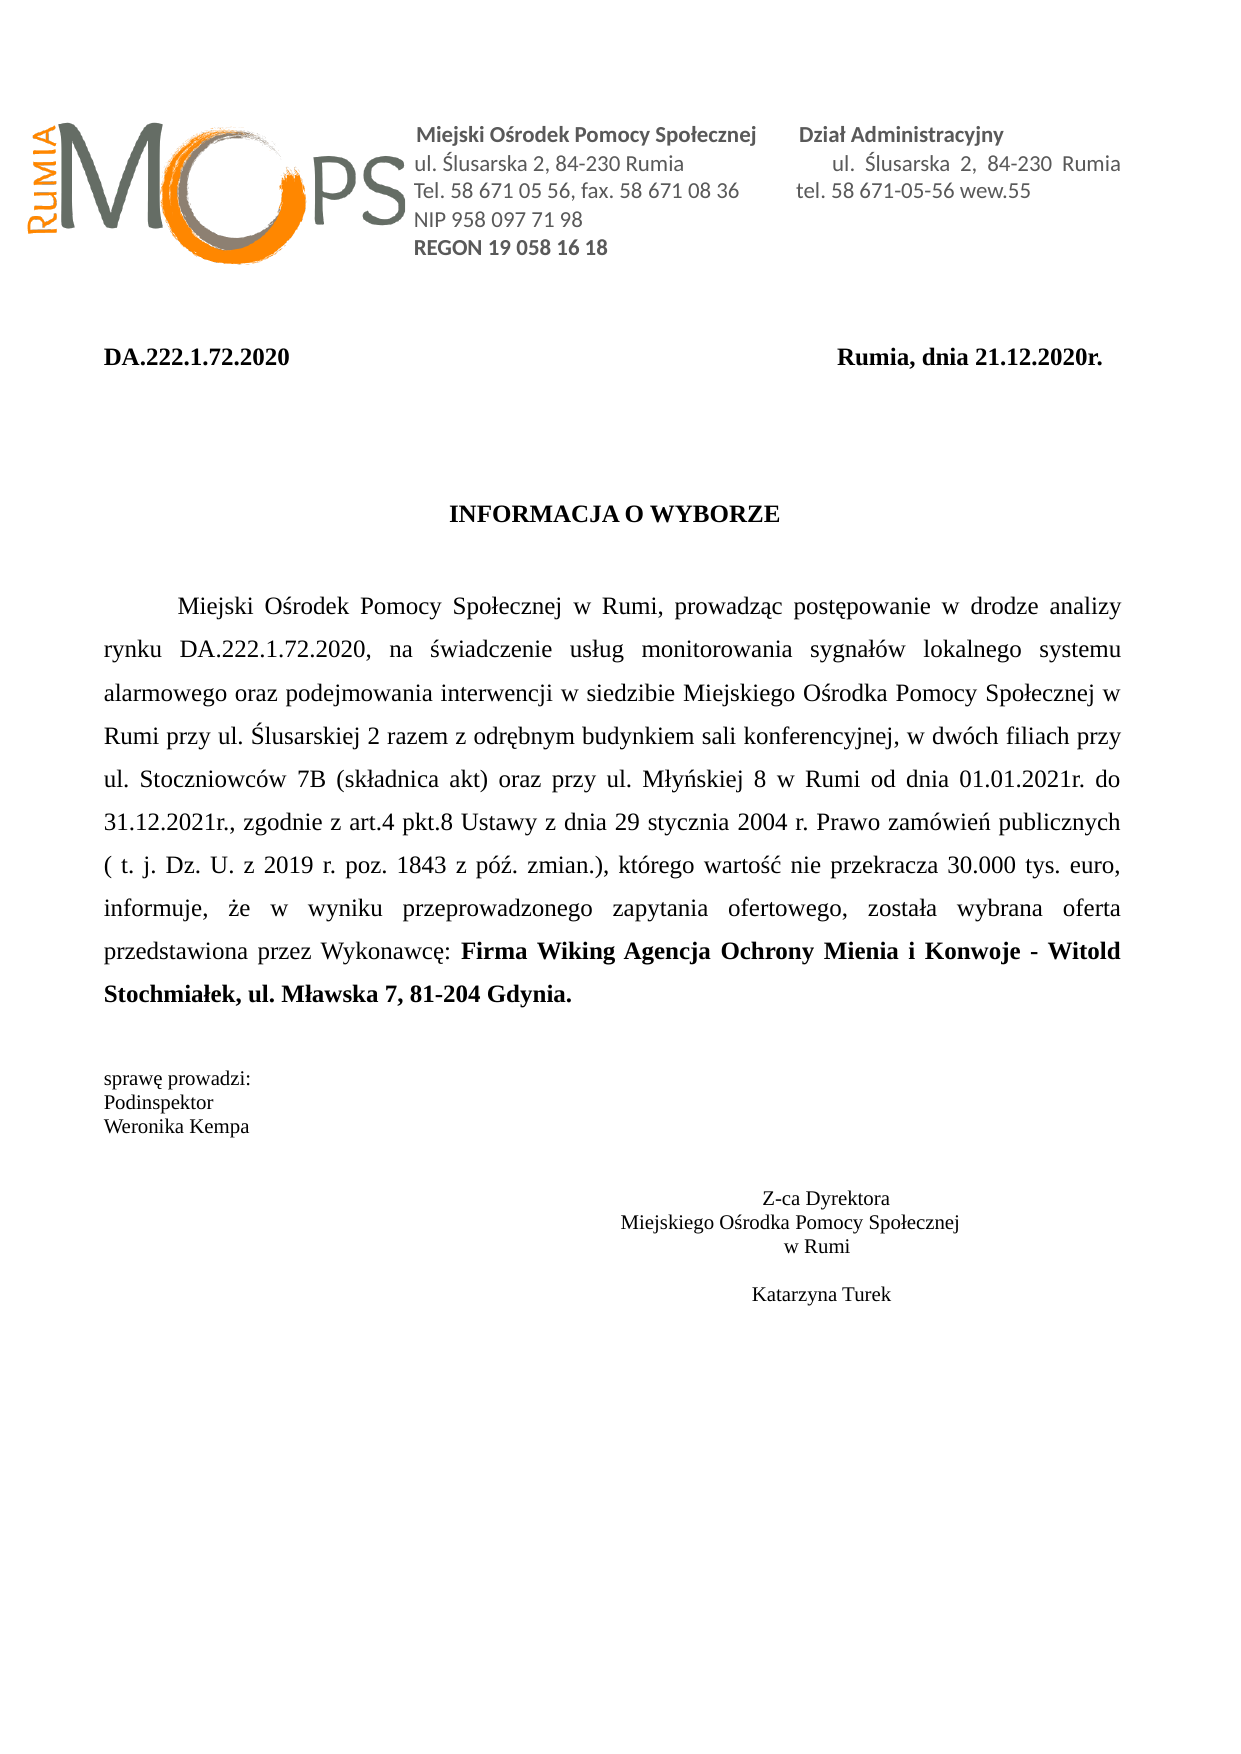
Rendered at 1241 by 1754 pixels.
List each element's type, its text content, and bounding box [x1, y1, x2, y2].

text Weronika Kempa [103, 1114, 1122, 1138]
text Miejski Ośrodek Pomocy Społecznej w Rumi, prowadząc postępowanie w drodze analizy rynku DA.222.1.72.2020, na świadczenie usług monitorowania sygnałów lokalnego systemu alarmowego oraz podejmowania interwencji w siedzibie Miejskiego Ośrodka Pomocy Społecznej w Rumi przy ul. Ślusarskiej 2 razem z odrębnym budynkiem sali konferencyjnej, w dwóch filiach przy ul. Stoczniowców 7B (składnica akt) oraz przy ul. Młyńskiej 8 w Rumi od dnia 01.01.2021r. do 31.12.2021r., zgodnie z art.4 pkt.8 Ustawy z dnia 29 stycznia 2004 r. Prawo zamówień publicznych ( t. j. Dz. U. z 2019 r. poz. 1843 z póź. zmian.), którego wartość nie przekracza 30.000 tys. euro, informuje, że w wyniku przeprowadzonego zapytania ofertowego, została wybrana oferta przedstawiona przez Wykonawcę: Firma Wiking Agencja Ochrony Mienia i Konwoje - Witold Stochmiałek, ul. Mławska 7, 81-204 Gdynia. [103, 591, 1122, 1008]
text sprawę prowadzi: [103, 1066, 1122, 1090]
text REGON 19 058 16 18 [413, 233, 1122, 261]
text ul. Ślusarska 2, 84-230 Rumia ul. Ślusarska 2, 84-230 Rumia Tel. 58 671 05 56, fax. 58 671 08 36 tel. 58 671-05-56 wew.55 [399, 149, 1122, 205]
text NIP 958 097 71 98 [413, 205, 1122, 233]
text Miejski Ośrodek Pomocy Społecznej Dział Administracyjny [103, 118, 1122, 149]
text INFORMACJA O WYBORZE [103, 496, 1122, 529]
text w Rumi [694, 1234, 1122, 1258]
text Katarzyna Turek [694, 1282, 1122, 1306]
text Miejskiego Ośrodka Pomocy Społecznej [547, 1210, 1122, 1234]
text Podinspektor [103, 1090, 1122, 1114]
text DA.222.1.72.2020 Rumia, dnia 21.12.2020r. [103, 342, 1122, 371]
text Z-ca Dyrektora [103, 1186, 1122, 1210]
